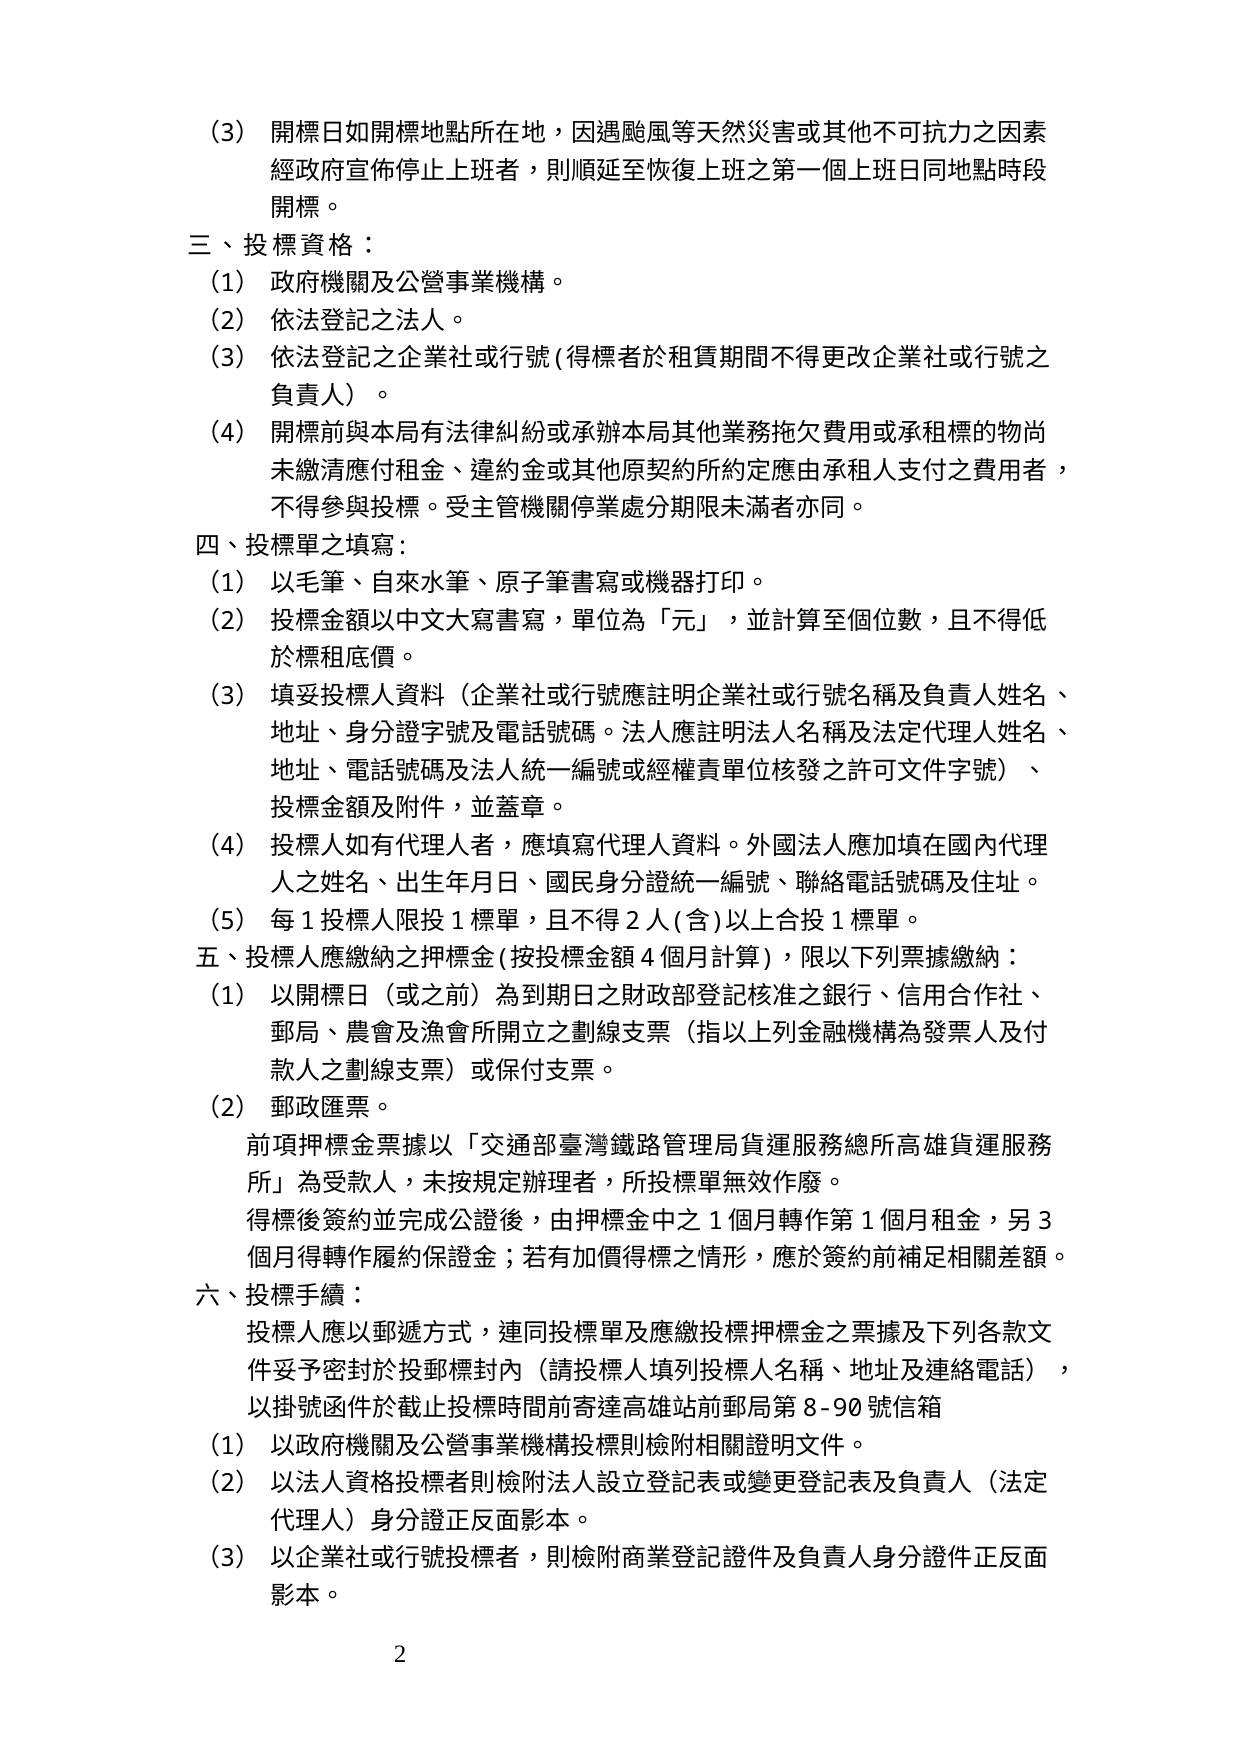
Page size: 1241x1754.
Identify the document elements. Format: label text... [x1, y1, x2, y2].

text 六、投標手續： [195, 1274, 1053, 1312]
text 得標後簽約並完成公證後，由押標金中之1個月轉作第1個月租金，另3個月得轉作履約保證金；若有加價得標之情形，應於簽約前補足相關差額。 [246, 1199, 1053, 1274]
list 郵政匯票。 [195, 1087, 1051, 1124]
list 投標人如有代理人者，應填寫代理人資料。外國法人應加填在國內代理人之姓名、出生年月日、國民身分證統一編號、聯絡電話號碼及住址。 [195, 824, 1051, 899]
list 每1投標人限投1標單，且不得2人(含)以上合投1標單。 [195, 899, 1051, 937]
list 依法登記之企業社或行號(得標者於租賃期間不得更改企業社或行號之負責人）。 [195, 337, 1051, 412]
text 前項押標金票據以「交通部臺灣鐵路管理局貨運服務總所高雄貨運服務所」為受款人，未按規定辦理者，所投標單無效作廢。 [246, 1124, 1053, 1199]
list 以政府機關及公營事業機構投標則檢附相關證明文件。 [195, 1424, 1051, 1462]
list 開標前與本局有法律糾紛或承辦本局其他業務拖欠費用或承租標的物尚未繳清應付租金、違約金或其他原契約所約定應由承租人支付之費用者，不得參與投標。受主管機關停業處分期限未滿者亦同。 [195, 412, 1051, 524]
list 以企業社或行號投標者，則檢附商業登記證件及負責人身分證件正反面影本。 [195, 1537, 1051, 1612]
text 四、投標單之填寫: [195, 524, 1053, 562]
text 五、投標人應繳納之押標金(按投標金額4個月計算)，限以下列票據繳納： [195, 937, 1053, 974]
text 三、投標資格： [187, 224, 1053, 262]
list 投標金額以中文大寫書寫，單位為「元」，並計算至個位數，且不得低於標租底價。 [195, 599, 1051, 674]
list 依法登記之法人。 [195, 299, 1051, 337]
list 以開標日（或之前）為到期日之財政部登記核准之銀行、信用合作社、郵局、農會及漁會所開立之劃線支票（指以上列金融機構為發票人及付款人之劃線支票）或保付支票。 [195, 974, 1051, 1087]
list 以毛筆、自來水筆、原子筆書寫或機器打印。 [195, 562, 1051, 599]
list 開標日如開標地點所在地，因遇颱風等天然災害或其他不可抗力之因素經政府宣佈停止上班者，則順延至恢復上班之第一個上班日同地點時段開標。 [195, 112, 1051, 224]
list 政府機關及公營事業機構。 [195, 262, 1051, 299]
list 以法人資格投標者則檢附法人設立登記表或變更登記表及負責人（法定代理人）身分證正反面影本。 [195, 1462, 1051, 1537]
list 填妥投標人資料（企業社或行號應註明企業社或行號名稱及負責人姓名、地址、身分證字號及電話號碼。法人應註明法人名稱及法定代理人姓名、地址、電話號碼及法人統一編號或經權責單位核發之許可文件字號）、投標金額及附件，並蓋章。 [195, 674, 1051, 824]
text 投標人應以郵遞方式，連同投標單及應繳投標押標金之票據及下列各款文件妥予密封於投郵標封內（請投標人填列投標人名稱、地址及連絡電話），以掛號函件於截止投標時間前寄達高雄站前郵局第8-90號信箱 [246, 1312, 1053, 1424]
